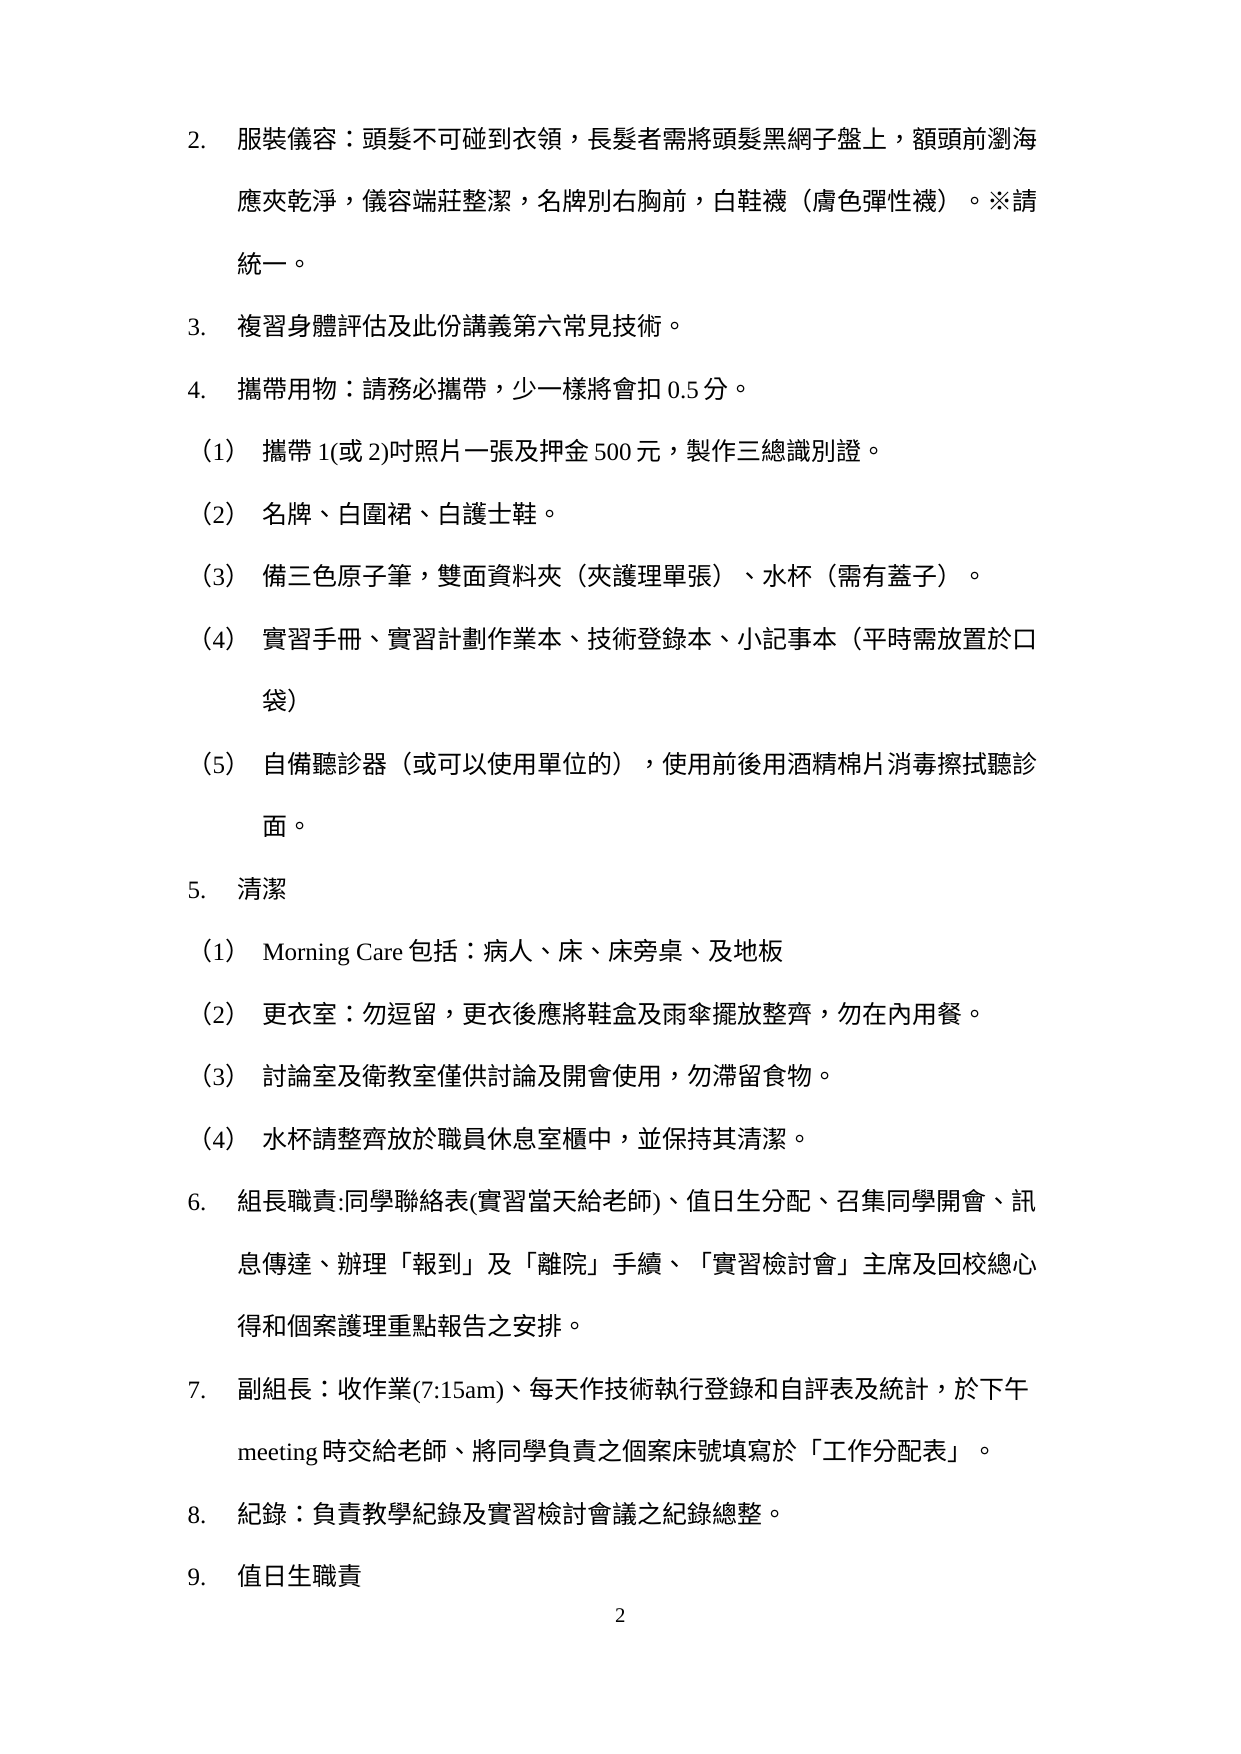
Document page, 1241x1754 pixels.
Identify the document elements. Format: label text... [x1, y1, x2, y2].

list 討論室及衛教室僅供討論及開會使用，勿滯留食物。 [187, 1033, 1053, 1096]
list 實習手冊、實習計劃作業本、技術登錄本、小記事本（平時需放置於口袋） [187, 596, 1053, 721]
list 攜帶1(或2)吋照片一張及押金500元，製作三總識別證。 [187, 408, 1053, 471]
list 自備聽診器（或可以使用單位的），使用前後用酒精棉片消毒擦拭聽診面。 [187, 721, 1053, 846]
list 複習身體評估及此份講義第六常見技術。 [187, 283, 1053, 346]
list 值日生職責 [187, 1533, 1053, 1596]
list 清潔 [187, 846, 1053, 908]
list 組長職責:同學聯絡表(實習當天給老師)、值日生分配、召集同學開會、訊息傳達、辦理「報到」及「離院」手續、「實習檢討會」主席及回校總心得和個案護理重點報告之安排。 [187, 1158, 1053, 1346]
list 備三色原子筆，雙面資料夾（夾護理單張）、水杯（需有蓋子）。 [187, 533, 1053, 596]
list 紀錄：負責教學紀錄及實習檢討會議之紀錄總整。 [187, 1471, 1053, 1533]
list 名牌、白圍裙、白護士鞋。 [187, 471, 1053, 533]
list 水杯請整齊放於職員休息室櫃中，並保持其清潔。 [187, 1096, 1053, 1158]
list 更衣室：勿逗留，更衣後應將鞋盒及雨傘擺放整齊，勿在內用餐。 [187, 971, 1053, 1033]
list 服裝儀容：頭髮不可碰到衣領，長髮者需將頭髮黑網子盤上，額頭前瀏海應夾乾淨，儀容端莊整潔，名牌別右胸前，白鞋襪（膚色彈性襪）。※請統一。 [187, 96, 1053, 283]
list 攜帶用物：請務必攜帶，少一樣將會扣0.5分。 [187, 346, 1053, 408]
list 副組長：收作業(7:15am)、每天作技術執行登錄和自評表及統計，於下午meeting時交給老師、將同學負責之個案床號填寫於「工作分配表」。 [187, 1346, 1053, 1471]
list Morning Care包括：病人、床、床旁桌、及地板 [187, 908, 1053, 971]
